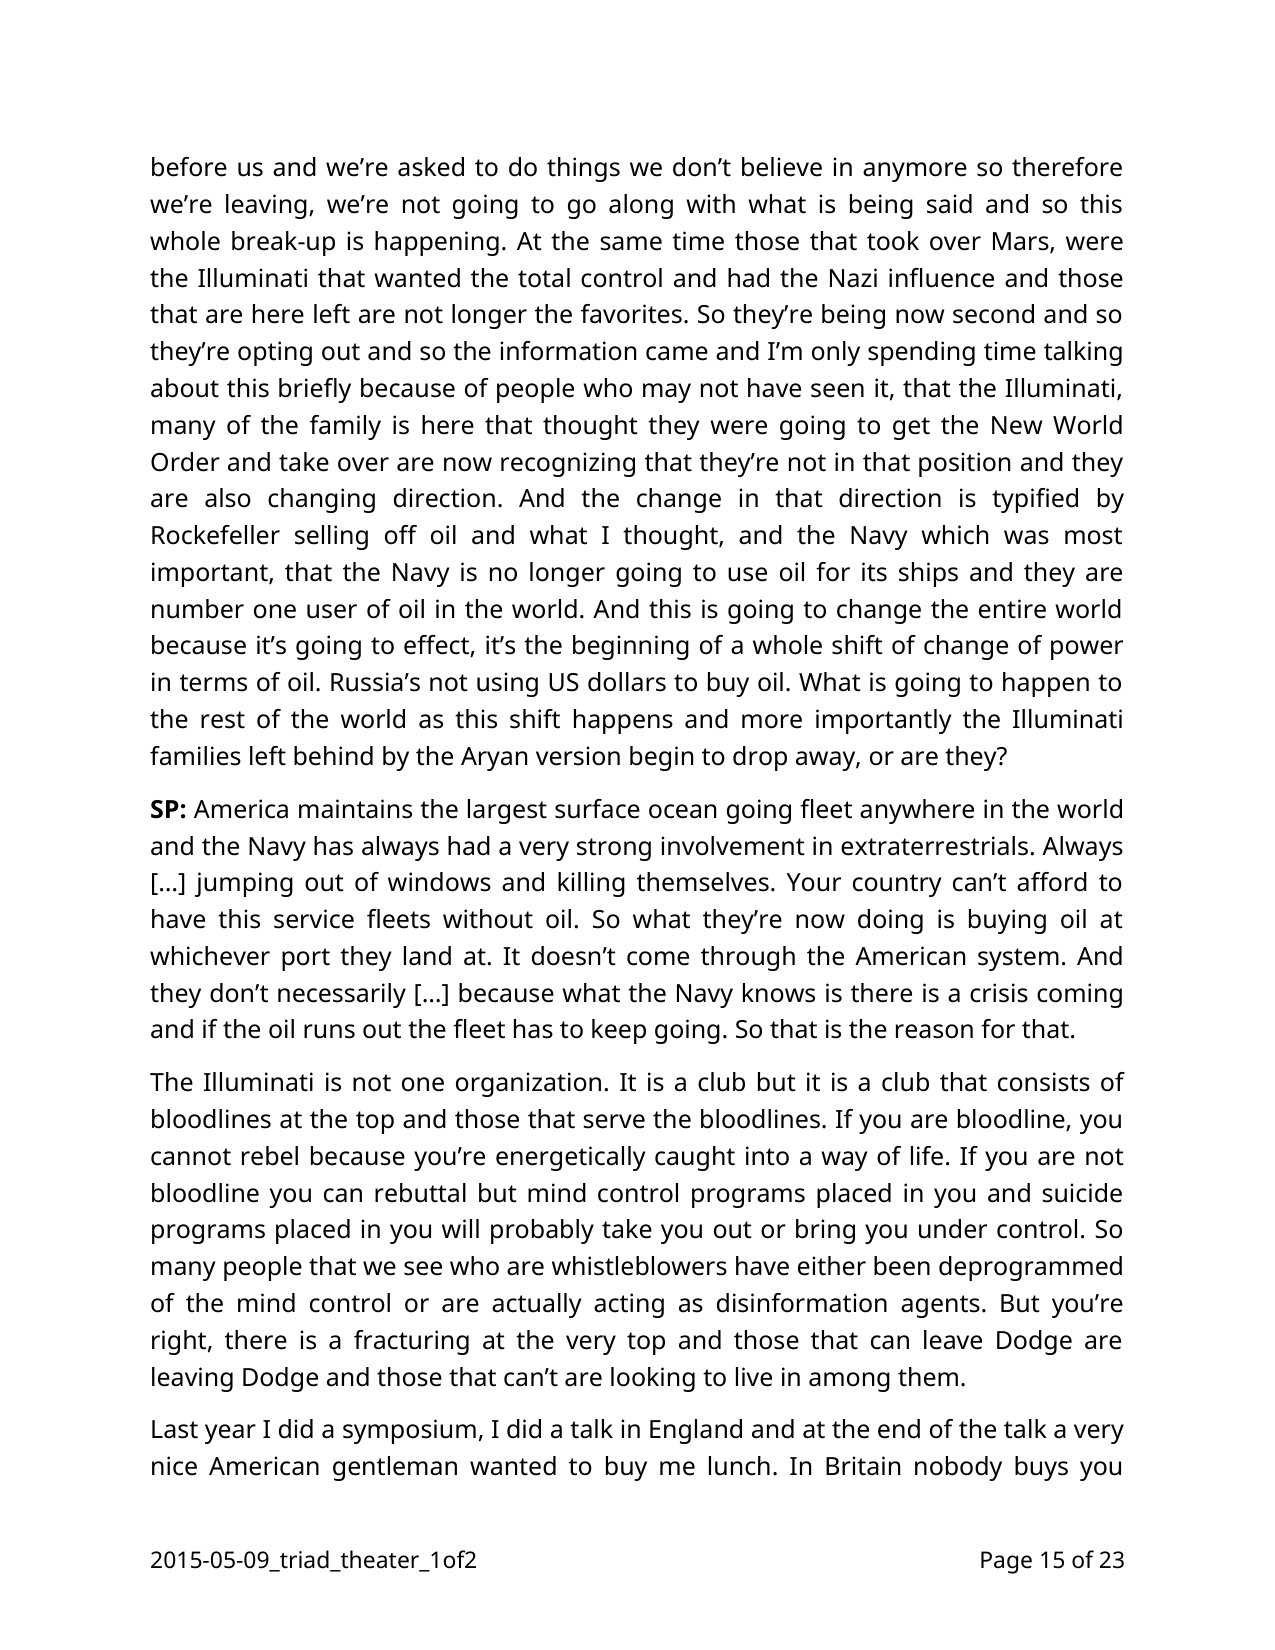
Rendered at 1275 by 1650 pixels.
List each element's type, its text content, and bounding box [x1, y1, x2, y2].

text SP: America maintains the largest surface ocean going fleet anywhere in the world and the Navy has always had a very strong involvement in extraterrestrials. Always […] jumping out of windows and killing themselves. Your country can’t afford to have this service fleets without oil. So what they’re now doing is buying oil at whichever port they land at. It doesn’t come through the American system. And they don’t necessarily […] because what the Navy knows is there is a crisis coming and if the oil runs out the fleet has to keep going. So that is the reason for that. [150, 791, 1125, 1046]
text before us and we’re asked to do things we don’t believe in anymore so therefore we’re leaving, we’re not going to go along with what is being said and so this whole break-up is happening. At the same time those that took over Mars, were the Illuminati that wanted the total control and had the Nazi influence and those that are here left are not longer the favorites. So they’re being now second and so they’re opting out and so the information came and I’m only spending time talking about this briefly because of people who may not have seen it, that the Illuminati, many of the family is here that thought they were going to get the New World Order and take over are now recognizing that they’re not in that position and they are also changing direction. And the change in that direction is typified by Rockefeller selling off oil and what I thought, and the Navy which was most important, that the Navy is no longer going to use oil for its ships and they are number one user of oil in the world. And this is going to change the entire world because it’s going to effect, it’s the beginning of a whole shift of change of power in terms of oil. Russia’s not using US dollars to buy oil. What is going to happen to the rest of the world as this shift happens and more importantly the Illuminati families left behind by the Aryan version begin to drop away, or are they? [150, 150, 1125, 772]
text Last year I did a symposium, I did a talk in England and at the end of the talk a very nice American gentleman wanted to buy me lunch. In Britain nobody buys you [150, 1412, 1125, 1483]
text The Illuminati is not one organization. It is a club but it is a club that consists of bloodlines at the top and those that serve the bloodlines. If you are bloodline, you cannot rebel because you’re energetically caught into a way of life. If you are not bloodline you can rebuttal but mind control programs placed in you and suicide programs placed in you will probably take you out or bring you under control. So many people that we see who are whistleblowers have either been deprogrammed of the mind control or are actually acting as disinformation agents. But you’re right, there is a fracturing at the very top and those that can leave Dodge are leaving Dodge and those that can’t are looking to live in among them. [150, 1065, 1125, 1393]
